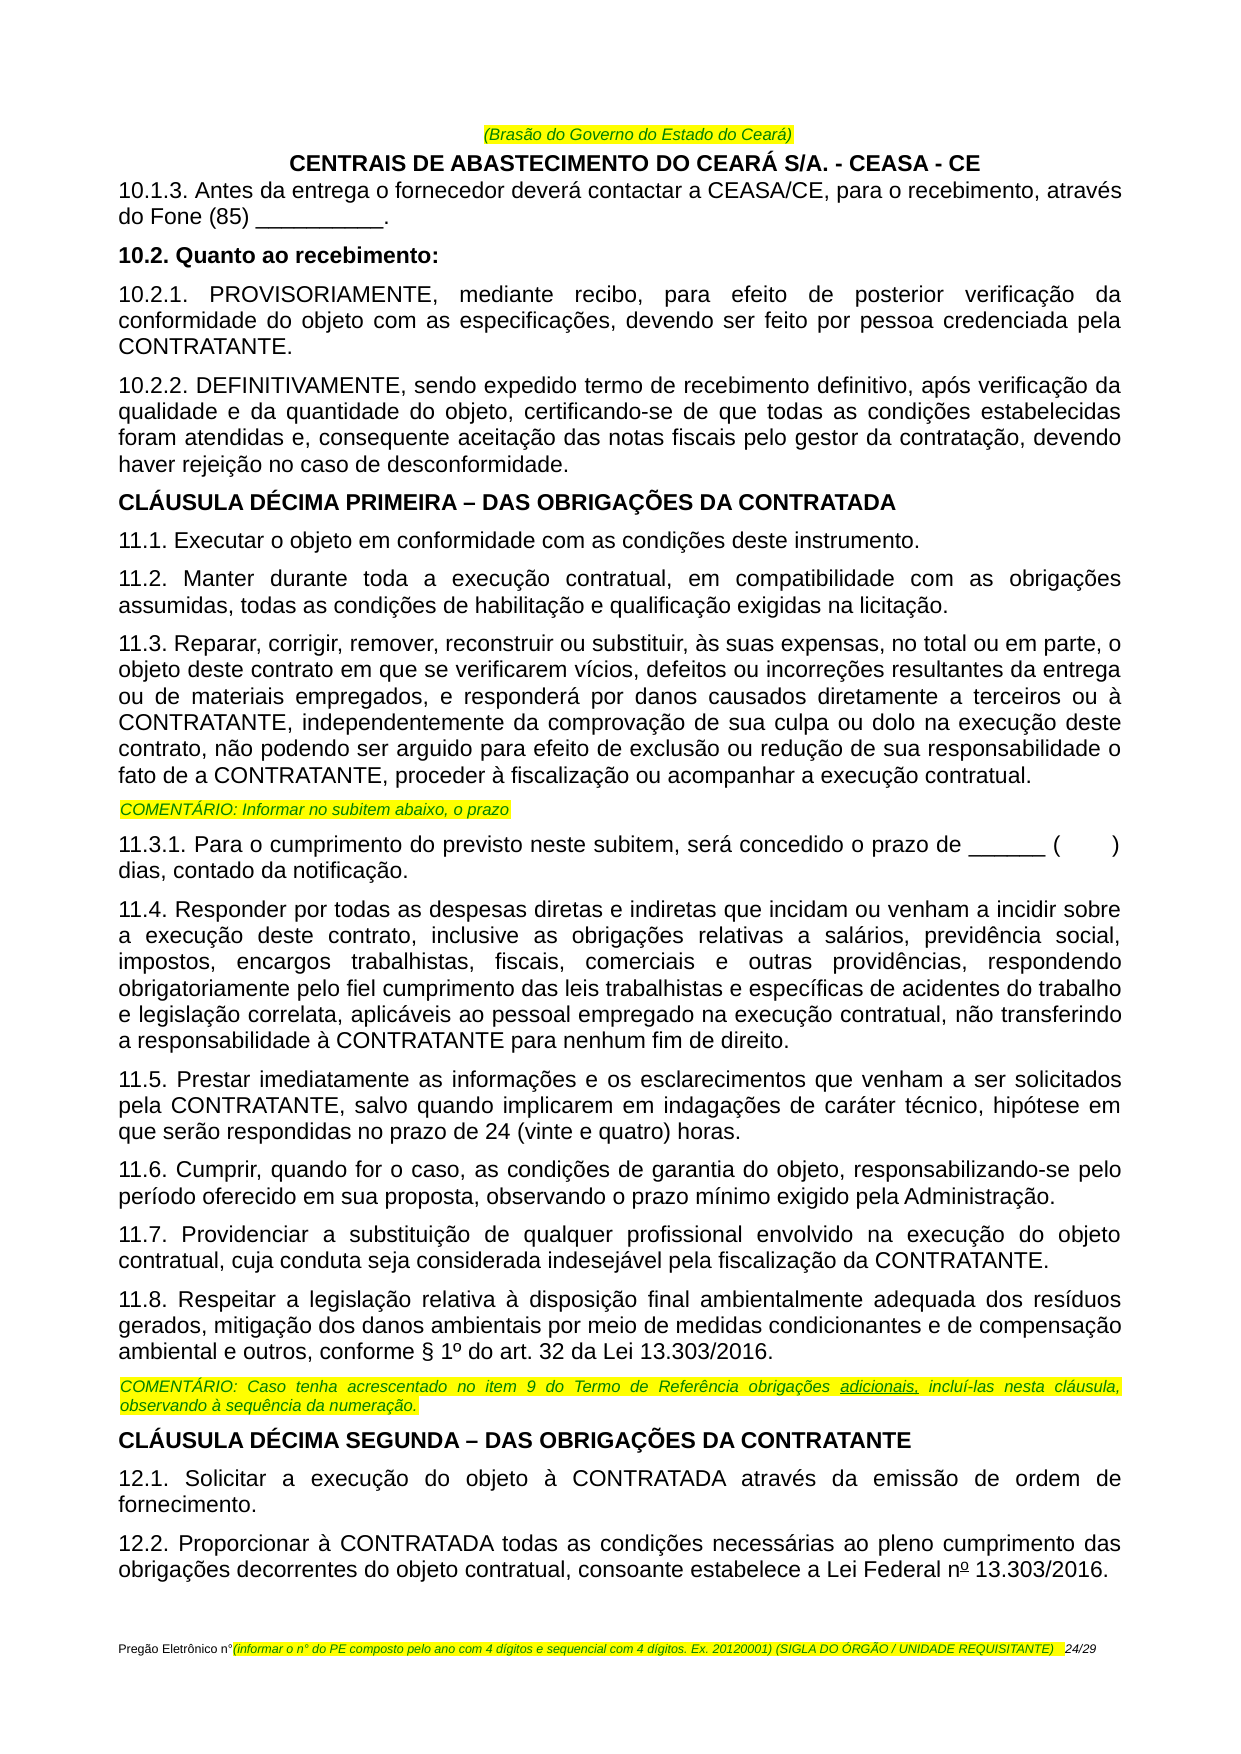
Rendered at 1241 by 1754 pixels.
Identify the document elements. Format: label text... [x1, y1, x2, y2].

text 11.6. Cumprir, quando for o caso, as condições de garantia do objeto, responsabilizando-se pelo período oferecido em sua proposta, observando o prazo mínimo exigido pela Administração. [118, 1156, 1122, 1209]
text 11.3. Reparar, corrigir, remover, reconstruir ou substituir, às suas expensas, no total ou em parte, o objeto deste contrato em que se verificarem vícios, defeitos ou incorreções resultantes da entrega ou de materiais empregados, e responderá por danos causados diretamente a terceiros ou à CONTRATANTE, independentemente da comprovação de sua culpa ou dolo na execução deste contrato, não podendo ser arguido para efeito de exclusão ou redução de sua responsabilidade o fato de a CONTRATANTE, proceder à fiscalização ou acompanhar a execução contratual. [118, 630, 1122, 788]
text 10.2. Quanto ao recebimento: [118, 242, 1122, 269]
text 11.7. Providenciar a substituição de qualquer profissional envolvido na execução do objeto contratual, cuja conduta seja considerada indesejável pela fiscalização da CONTRATANTE. [118, 1221, 1122, 1274]
text 10.2.2. DEFINITIVAMENTE, sendo expedido termo de recebimento definitivo, após verificação da qualidade e da quantidade do objeto, certificando-se de que todas as condições estabelecidas foram atendidas e, consequente aceitação das notas fiscais pelo gestor da contratação, devendo haver rejeição no caso de desconformidade. [118, 372, 1122, 477]
text 12.1. Solicitar a execução do objeto à CONTRATADA através da emissão de ordem de fornecimento. [118, 1465, 1122, 1518]
text 11.2. Manter durante toda a execução contratual, em compatibilidade com as obrigações assumidas, todas as condições de habilitação e qualificação exigidas na licitação. [118, 565, 1122, 618]
text 10.2.1. PROVISORIAMENTE, mediante recibo, para efeito de posterior verificação da conformidade do objeto com as especificações, devendo ser feito por pessoa credenciada pela CONTRATANTE. [118, 281, 1122, 360]
text 11.4. Responder por todas as despesas diretas e indiretas que incidam ou venham a incidir sobre a execução deste contrato, inclusive as obrigações relativas a salários, previdência social, impostos, encargos trabalhistas, fiscais, comerciais e outras providências, respondendo obrigatoriamente pelo fiel cumprimento das leis trabalhistas e específicas de acidentes do trabalho e legislação correlata, aplicáveis ao pessoal empregado na execução contratual, não transferindo a responsabilidade à CONTRATANTE para nenhum fim de direito. [118, 896, 1122, 1054]
text 11.3.1. Para o cumprimento do previsto neste subitem, será concedido o prazo de ______ ( ) dias, contado da notificação. [118, 831, 1122, 884]
text 10.1.3. Antes da entrega o fornecedor deverá contactar a CEASA/CE, para o recebimento, através do Fone (85) __________. [118, 177, 1122, 229]
text 11.5. Prestar imediatamente as informações e os esclarecimentos que venham a ser solicitados pela CONTRATANTE, salvo quando implicarem em indagações de caráter técnico, hipótese em que serão respondidas no prazo de 24 (vinte e quatro) horas. [118, 1066, 1122, 1144]
text COMENTÁRIO: Informar no subitem abaixo, o prazo [120, 800, 1122, 819]
text COMENTÁRIO: Caso tenha acrescentado no item 9 do Termo de Referência obrigações adicionais, incluí-las nesta cláusula, observando à sequência da numeração. [120, 1377, 1122, 1415]
text 12.2. Proporcionar à CONTRATADA todas as condições necessárias ao pleno cumprimento das obrigações decorrentes do objeto contratual, consoante estabelece a Lei Federal no 13.303/2016. [118, 1529, 1122, 1582]
text 11.8. Respeitar a legislação relativa à disposição final ambientalmente adequada dos resíduos gerados, mitigação dos danos ambientais por meio de medidas condicionantes e de compensação ambiental e outros, conforme § 1º do art. 32 da Lei 13.303/2016. [118, 1286, 1122, 1365]
text 11.1. Executar o objeto em conformidade com as condições deste instrumento. [118, 527, 1122, 553]
text CLÁUSULA DÉCIMA SEGUNDA – DAS OBRIGAÇÕES DA CONTRATANTE [118, 1427, 1122, 1453]
text CLÁUSULA DÉCIMA PRIMEIRA – DAS OBRIGAÇÕES DA CONTRATADA [118, 489, 1122, 515]
